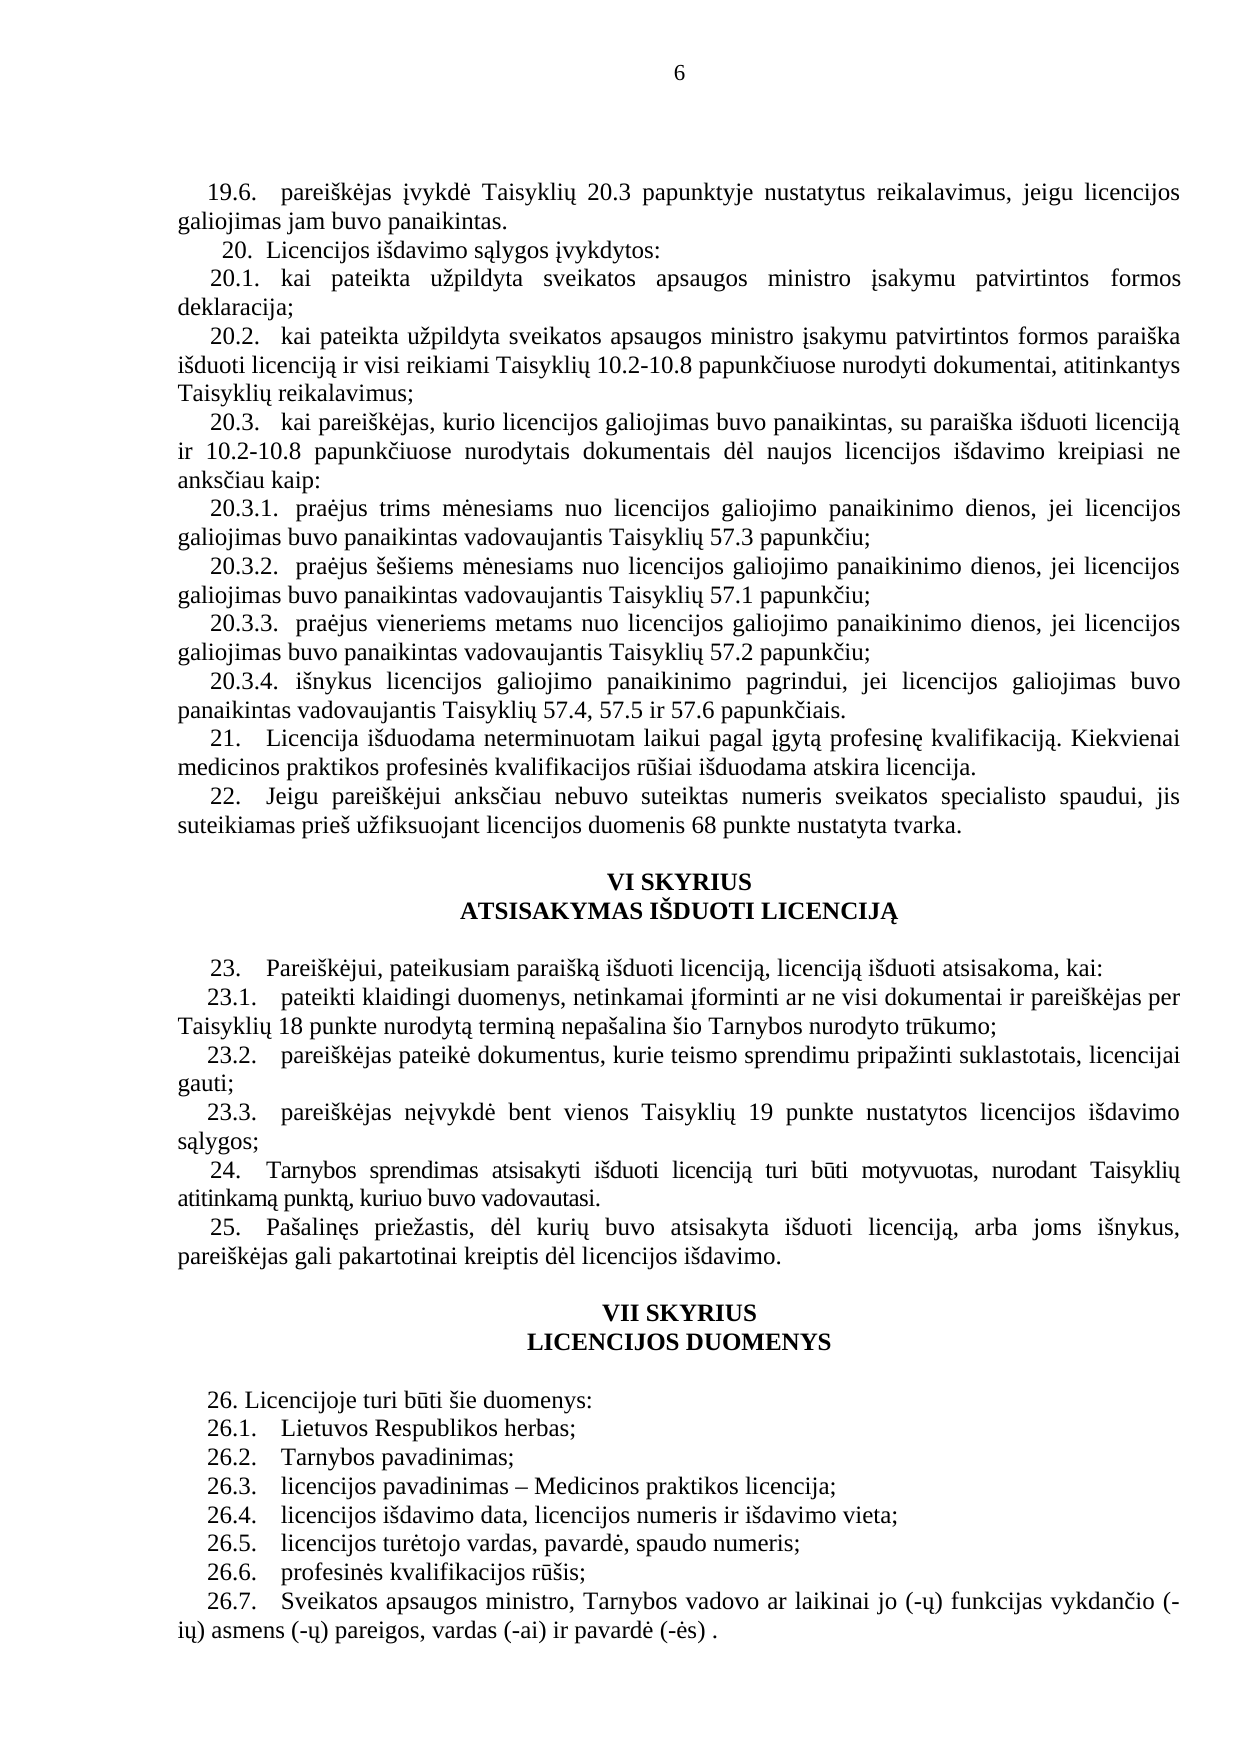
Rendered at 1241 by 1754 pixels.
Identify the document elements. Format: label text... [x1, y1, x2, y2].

text 26.1. Lietuvos Respublikos herbas; [177, 1413, 1181, 1442]
text 26.5. licencijos turėtojo vardas, pavardė, spaudo numeris; [177, 1528, 1181, 1557]
text 26.6. profesinės kvalifikacijos rūšis; [177, 1557, 1181, 1586]
text 19.6. pareiškėjas įvykdė Taisyklių 20.3 papunktyje nustatytus reikalavimus, jeigu licencijos galiojimas jam buvo panaikintas. [177, 177, 1181, 235]
text 25. Pašalinęs priežastis, dėl kurių buvo atsisakyta išduoti licenciją, arba joms išnykus, pareiškėjas gali pakartotinai kreiptis dėl licencijos išdavimo. [177, 1212, 1181, 1270]
text 26.2. Tarnybos pavadinimas; [177, 1442, 1181, 1471]
text 24. Tarnybos sprendimas atsisakyti išduoti licenciją turi būti motyvuotas, nurodant Taisyklių atitinkamą punktą, kuriuo buvo vadovautasi. [177, 1155, 1181, 1212]
text VII skyrius [177, 1298, 1181, 1327]
text 23.2. pareiškėjas pateikė dokumentus, kurie teismo sprendimu pripažinti suklastotais, licencijai gauti; [177, 1040, 1181, 1097]
text 20.3.4. išnykus licencijos galiojimo panaikinimo pagrindui, jei licencijos galiojimas buvo panaikintas vadovaujantis Taisyklių 57.4, 57.5 ir 57.6 papunkčiais. [177, 666, 1181, 723]
text 26.4. licencijos išdavimo data, licencijos numeris ir išdavimo vieta; [177, 1500, 1181, 1528]
text 20.1. kai pateikta užpildyta sveikatos apsaugos ministro įsakymu patvirtintos formos deklaracija; [177, 263, 1181, 321]
text 20.3.1. praėjus trims mėnesiams nuo licencijos galiojimo panaikinimo dienos, jei licencijos galiojimas buvo panaikintas vadovaujantis Taisyklių 57.3 papunkčiu; [177, 493, 1181, 551]
text 21. Licencija išduodama neterminuotam laikui pagal įgytą profesinę kvalifikaciją. Kiekvienai medicinos praktikos profesinės kvalifikacijos rūšiai išduodama atskira licencija. [177, 723, 1181, 781]
text 23.3. pareiškėjas neįvykdė bent vienos Taisyklių 19 punkte nustatytos licencijos išdavimo sąlygos; [177, 1097, 1181, 1155]
text 20.3.2. praėjus šešiems mėnesiams nuo licencijos galiojimo panaikinimo dienos, jei licencijos galiojimas buvo panaikintas vadovaujantis Taisyklių 57.1 papunkčiu; [177, 551, 1181, 608]
text 26.7. Sveikatos apsaugos ministro, Tarnybos vadovo ar laikinai jo (-ų) funkcijas vykdančio (-ių) asmens (-ų) pareigos, vardas (-ai) ir pavardė (-ės) . [177, 1586, 1181, 1643]
text 22. Jeigu pareiškėjui anksčiau nebuvo suteiktas numeris sveikatos specialisto spaudui, jis suteikiamas prieš užfiksuojant licencijos duomenis 68 punkte nustatyta tvarka. [177, 781, 1181, 838]
text 26.3. licencijos pavadinimas – Medicinos praktikos licencija; [177, 1471, 1181, 1500]
text 23. Pareiškėjui, pateikusiam paraišką išduoti licenciją, licenciją išduoti atsisakoma, kai: [177, 953, 1181, 982]
text 20.3.3. praėjus vieneriems metams nuo licencijos galiojimo panaikinimo dienos, jei licencijos galiojimas buvo panaikintas vadovaujantis Taisyklių 57.2 papunkčiu; [177, 608, 1181, 666]
text 20. Licencijos išdavimo sąlygos įvykdytos: [222, 235, 1181, 263]
text 26. Licencijoje turi būti šie duomenys: [207, 1385, 1181, 1413]
text 23.1. pateikti klaidingi duomenys, netinkamai įforminti ar ne visi dokumentai ir pareiškėjas per Taisyklių 18 punkte nurodytą terminą nepašalina šio Tarnybos nurodyto trūkumo; [177, 982, 1181, 1040]
text 20.2. kai pateikta užpildyta sveikatos apsaugos ministro įsakymu patvirtintos formos paraiška išduoti licenciją ir visi reikiami Taisyklių 10.2-10.8 papunkčiuose nurodyti dokumentai, atitinkantys Taisyklių reikalavimus; [177, 321, 1181, 407]
text VI skyrius [177, 867, 1181, 896]
text LICENCIJOS DUOMENYS [177, 1327, 1181, 1356]
text ATSISAKYMAS IŠDUOTI LICENCIJĄ [177, 896, 1181, 925]
text 20.3. kai pareiškėjas, kurio licencijos galiojimas buvo panaikintas, su paraiška išduoti licenciją ir 10.2-10.8 papunkčiuose nurodytais dokumentais dėl naujos licencijos išdavimo kreipiasi ne anksčiau kaip: [177, 407, 1181, 493]
